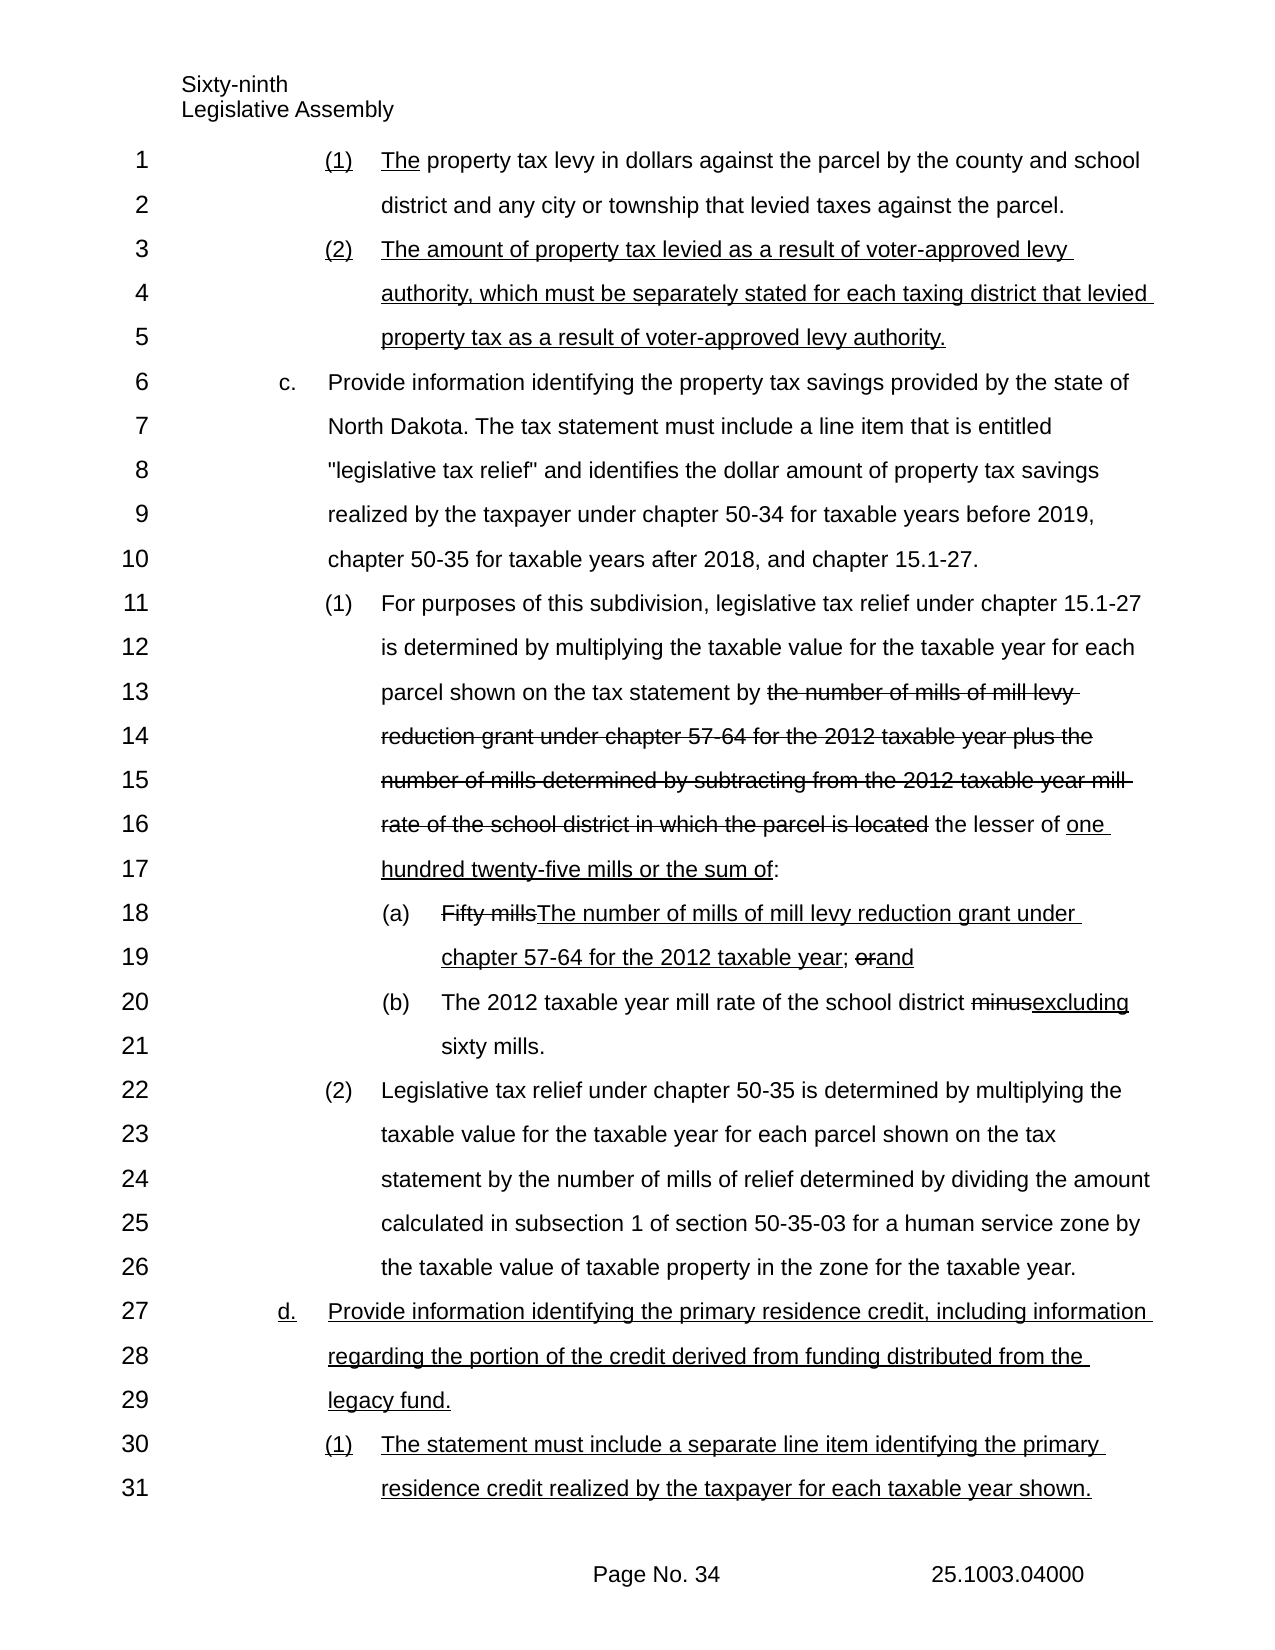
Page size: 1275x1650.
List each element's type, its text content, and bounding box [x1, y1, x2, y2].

text (1) The property tax levy in dollars against the parcel by the county and school district and any city or township that levied taxes against the parcel. [181, 133, 1154, 222]
text (1) For purposes of this subdivision, legislative tax relief under chapter 15.1‑27 is determined by multiplying the taxable value for the taxable year for each parcel shown on the tax statement by the number of mills of mill levy reduction grant under chapter 57‑64 for the 2012 taxable year plus the number of mills determined by subtracting from the 2012 taxable year mill rate of the school district in which the parcel is located the lesser of one hundred twenty-five mills or the sum of: [181, 576, 1154, 886]
text c. Provide information identifying the property tax savings provided by the state of North Dakota. The tax statement must include a line item that is entitled "legislative tax relief" and identifies the dollar amount of property tax savings realized by the taxpayer under chapter 50‑34 for taxable years before 2019, chapter 50‑35 for taxable years after 2018, and chapter 15.1‑27. [181, 355, 1154, 576]
text (1) The statement must include a separate line item identifying the primary residence credit realized by the taxpayer for each taxable year shown. [181, 1417, 1154, 1506]
text (b) The 2012 taxable year mill rate of the school district minusexcluding sixty mills. [181, 974, 1154, 1063]
text (2) The amount of property tax levied as a result of voter-approved levy authority, which must be separately stated for each taxing district that levied property tax as a result of voter-approved levy authority. [181, 222, 1154, 355]
text (a) Fifty millsThe number of mills of mill levy reduction grant under chapter 57‑64 for the 2012 taxable year; orand [181, 886, 1154, 974]
text d. Provide information identifying the primary residence credit, including information regarding the portion of the credit derived from funding distributed from the legacy fund. [181, 1284, 1154, 1417]
text (2) Legislative tax relief under chapter 50‑35 is determined by multiplying the taxable value for the taxable year for each parcel shown on the tax statement by the number of mills of relief determined by dividing the amount calculated in subsection 1 of section 50‑35‑03 for a human service zone by the taxable value of taxable property in the zone for the taxable year. [181, 1063, 1154, 1284]
